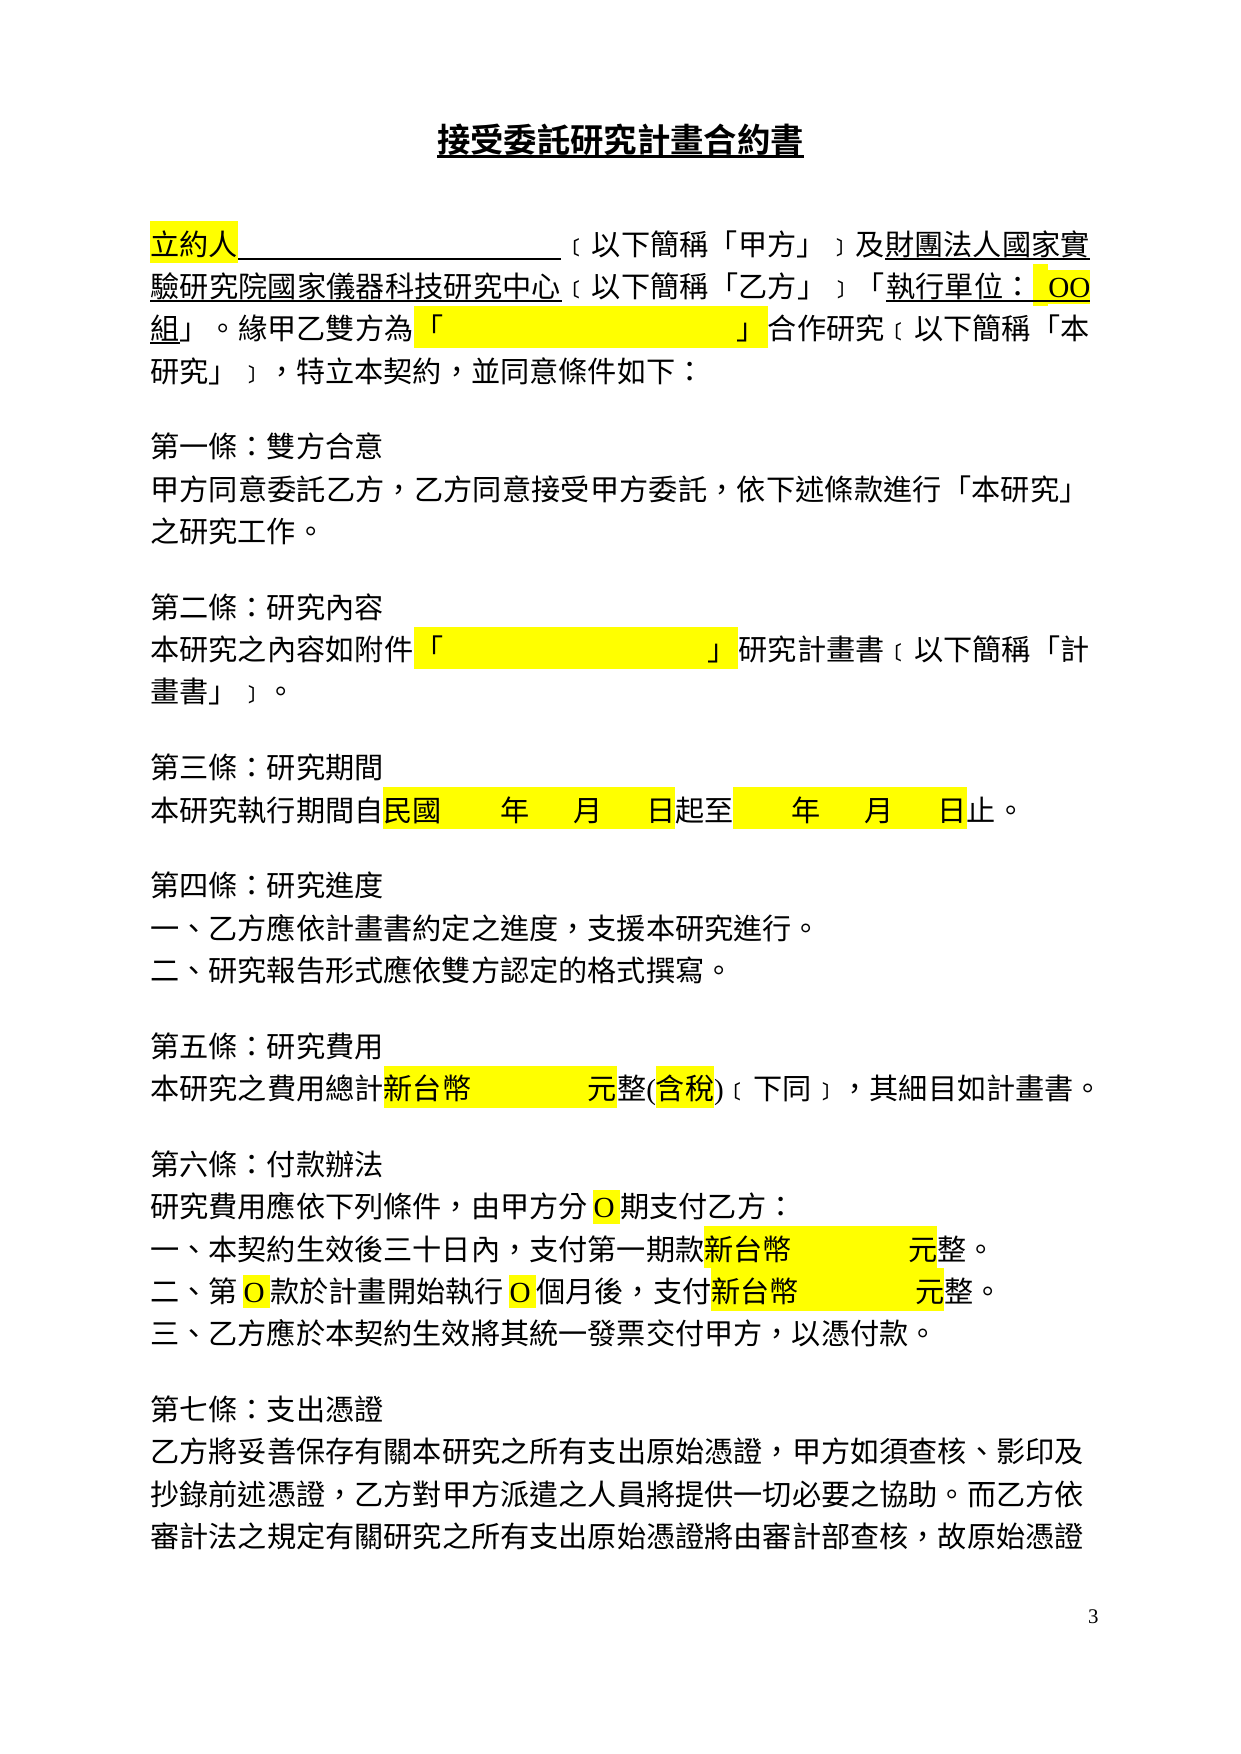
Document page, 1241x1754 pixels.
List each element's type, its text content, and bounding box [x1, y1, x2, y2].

text 第五條：研究費用 [150, 1023, 1090, 1066]
text 接受委託研究計畫合約書 [150, 96, 1090, 159]
text 二、研究報告形式應依雙方認定的格式撰寫。 [150, 947, 1090, 990]
text 一、本契約生效後三十日內，支付第一期款新台幣 元整。 [150, 1226, 1090, 1268]
text 第二條：研究內容 [150, 584, 1090, 627]
text 三、乙方應於本契約生效將其統一發票交付甲方，以憑付款。 [150, 1311, 1090, 1353]
text 本研究之費用總計新台幣 元整(含稅)﹝下同﹞，其細目如計畫書。 [150, 1066, 1090, 1108]
text 乙方將妥善保存有關本研究之所有支出原始憑證，甲方如須查核、影印及抄錄前述憑證，乙方對甲方派遣之人員將提供一切必要之協助。而乙方依審計法之規定有關研究之所有支出原始憑證將由審計部查核，故原始憑證 [150, 1429, 1090, 1556]
text 一、乙方應依計畫書約定之進度，支援本研究進行。 [150, 905, 1090, 947]
text 本研究之內容如附件「 」研究計畫書﹝以下簡稱「計畫書」﹞。 [150, 627, 1090, 711]
text 第一條：雙方合意 [150, 424, 1090, 466]
text 本研究執行期間自民國 年 月 日起至 年 月 日止。 [150, 787, 1090, 829]
text 研究費用應依下列條件，由甲方分O期支付乙方： [150, 1184, 1090, 1226]
text 立約人 ﹝以下簡稱「甲方」﹞及財團法人國家實驗研究院國家儀器科技研究中心﹝以下簡稱「乙方」﹞「執行單位： OO組」。緣甲乙雙方為「 」合作研究﹝以下簡稱「本研究」﹞，特立本契約，並同意條件如下： [150, 221, 1090, 390]
text 第四條：研究進度 [150, 863, 1090, 905]
text 二、第O款於計畫開始執行O個月後，支付新台幣 元整。 [150, 1268, 1090, 1311]
text 甲方同意委託乙方，乙方同意接受甲方委託，依下述條款進行「本研究」之研究工作。 [150, 466, 1090, 551]
text 第六條：付款辦法 [150, 1141, 1090, 1184]
text 第七條：支出憑證 [150, 1386, 1090, 1429]
text 第三條：研究期間 [150, 745, 1090, 787]
